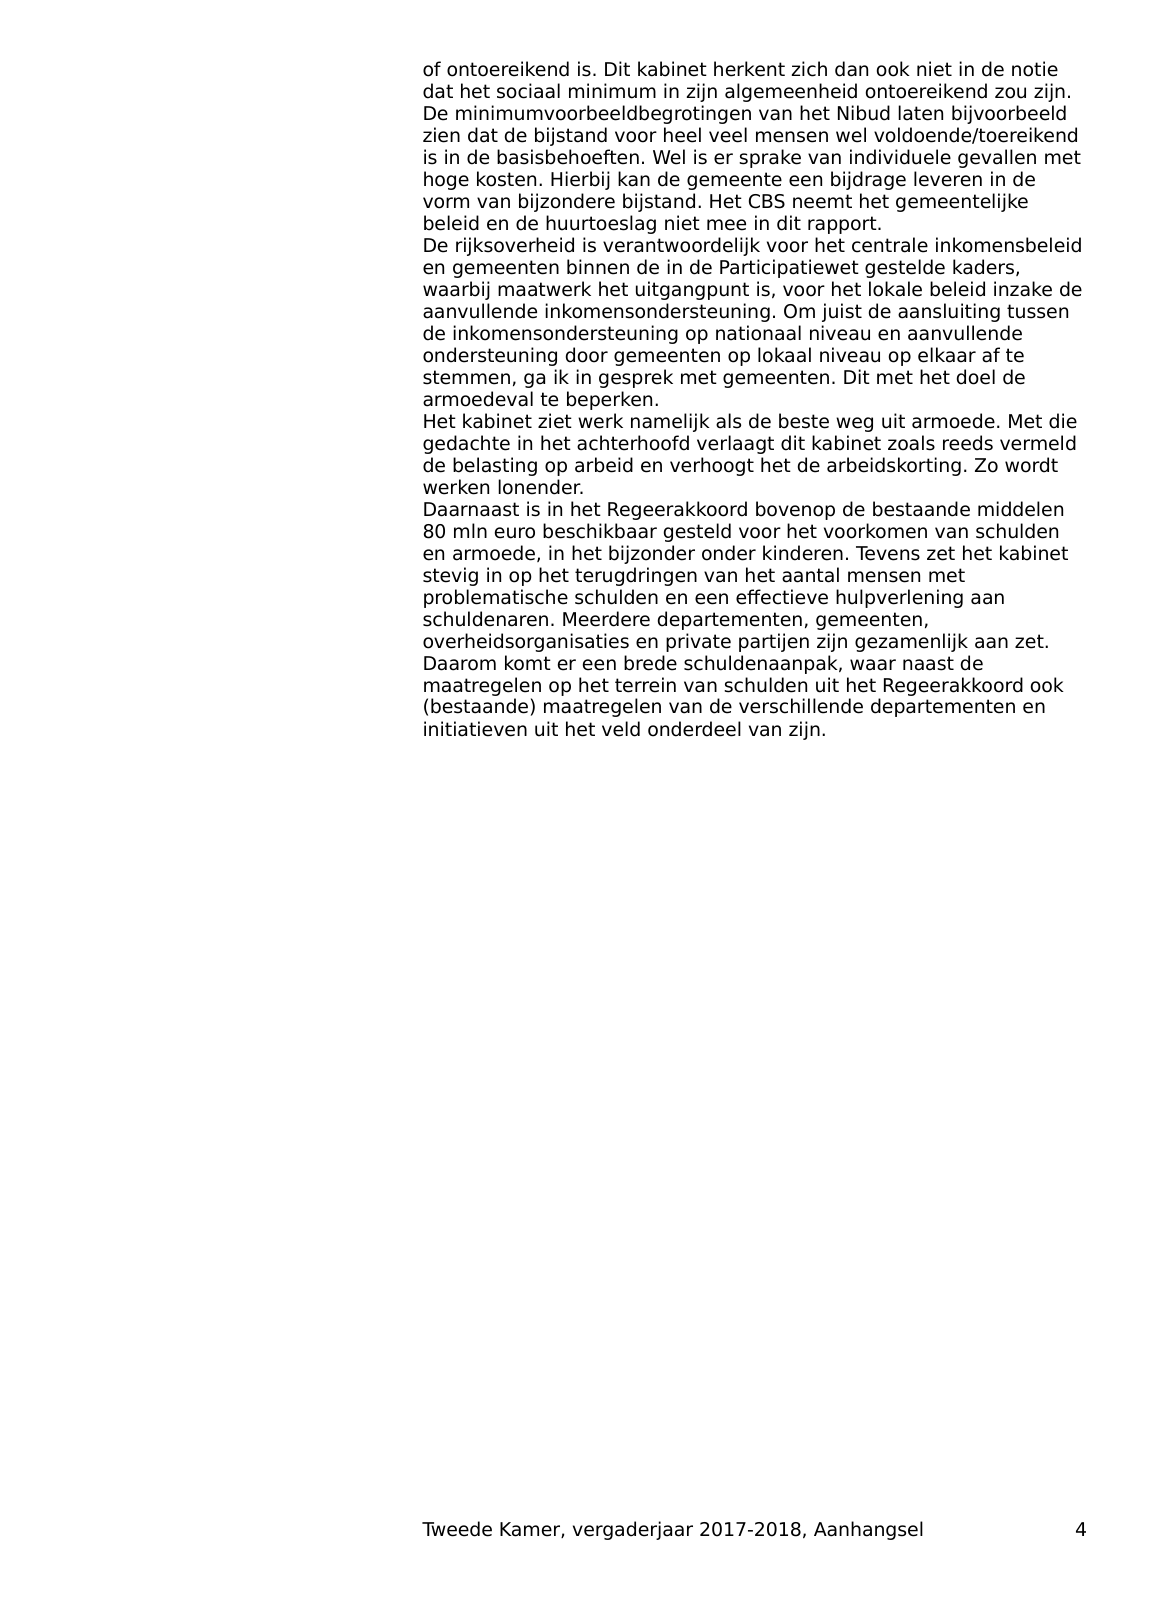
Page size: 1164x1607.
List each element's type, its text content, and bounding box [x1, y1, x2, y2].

text of ontoereikend is. Dit kabinet herkent zich dan ook niet in de notie dat het sociaal minimum in zijn algemeenheid ontoereikend zou zijn. De minimumvoorbeeldbegrotingen van het Nibud laten bijvoorbeeld zien dat de bijstand voor heel veel mensen wel voldoende/toereikend is in de basisbehoeften. Wel is er sprake van individuele gevallen met hoge kosten. Hierbij kan de gemeente een bijdrage leveren in de vorm van bijzondere bijstand. Het CBS neemt het gemeentelijke beleid en de huurtoeslag niet mee in dit rapport. [422, 59, 1087, 235]
text Daarnaast is in het Regeerakkoord bovenop de bestaande middelen 80 mln euro beschikbaar gesteld voor het voorkomen van schulden en armoede, in het bijzonder onder kinderen. Tevens zet het kabinet stevig in op het terugdringen van het aantal mensen met problematische schulden en een effectieve hulpverlening aan schuldenaren. Meerdere departementen, gemeenten, overheidsorganisaties en private partijen zijn gezamenlijk aan zet. Daarom komt er een brede schuldenaanpak, waar naast de maatregelen op het terrein van schulden uit het Regeerakkoord ook (bestaande) maatregelen van de verschillende departementen en initiatieven uit het veld onderdeel van zijn. [422, 499, 1087, 740]
text De rijksoverheid is verantwoordelijk voor het centrale inkomensbeleid en gemeenten binnen de in de Participatiewet gestelde kaders, waarbij maatwerk het uitgangpunt is, voor het lokale beleid inzake de aanvullende inkomensondersteuning. Om juist de aansluiting tussen de inkomensondersteuning op nationaal niveau en aanvullende ondersteuning door gemeenten op lokaal niveau op elkaar af te stemmen, ga ik in gesprek met gemeenten. Dit met het doel de armoedeval te beperken. [422, 235, 1087, 411]
text Het kabinet ziet werk namelijk als de beste weg uit armoede. Met die gedachte in het achterhoofd verlaagt dit kabinet zoals reeds vermeld de belasting op arbeid en verhoogt het de arbeidskorting. Zo wordt werken lonender. [422, 411, 1087, 499]
